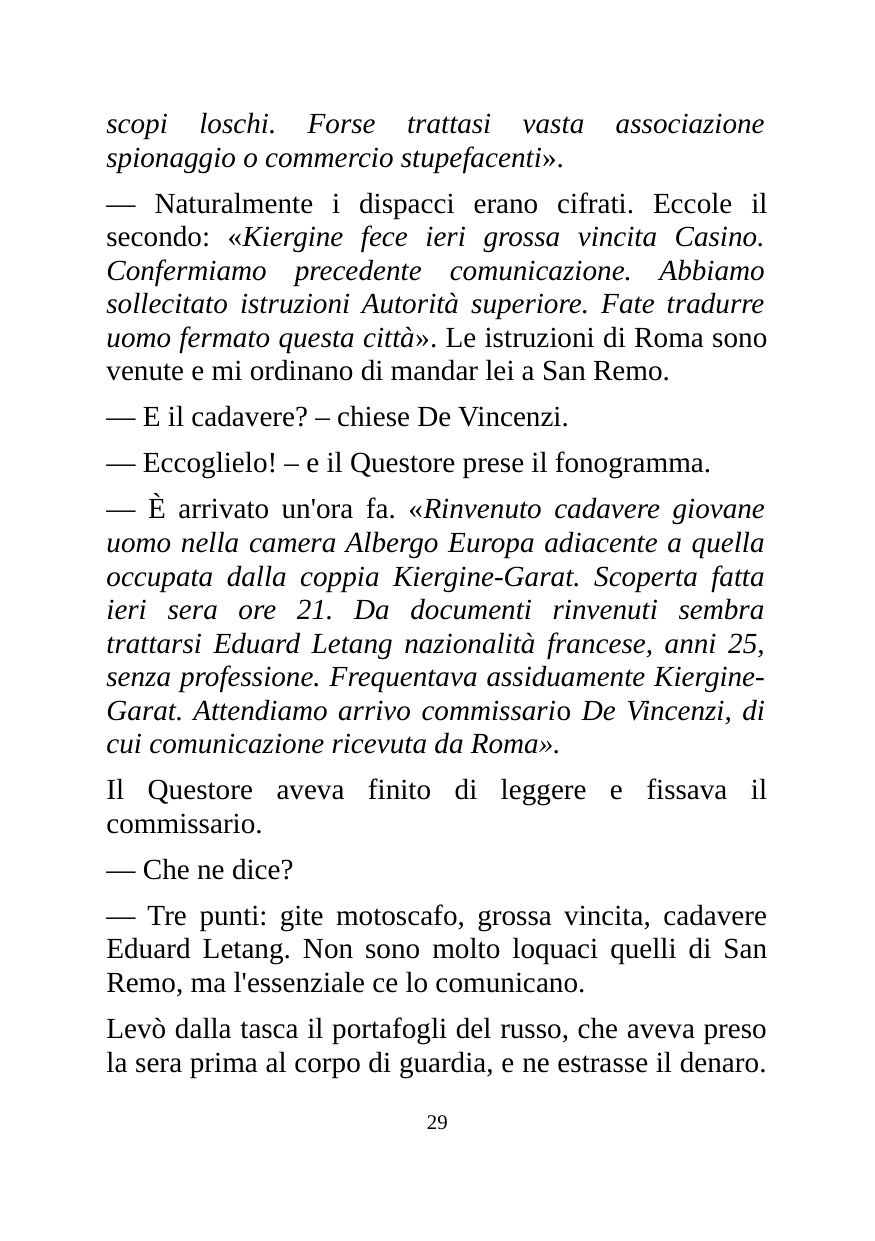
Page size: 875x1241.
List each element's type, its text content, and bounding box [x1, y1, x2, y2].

text Il Questore aveva finito di leggere e fissava il commissario. [106, 772, 768, 839]
text — Eccoglielo! – e il Questore prese il fonogramma. [106, 446, 768, 479]
text — E il cadavere? – chiese De Vincenzi. [106, 399, 768, 433]
text scopi loschi. Forse trattasi vasta associazione spionaggio o commercio stupefacenti». [106, 106, 768, 173]
text — Naturalmente i dispacci erano cifrati. Eccole il secondo: «Kiergine fece ieri grossa vincita Casino. Confermiamo precedente comunicazione. Abbiamo sollecitato istruzioni Autorità superiore. Fate tradurre uomo fermato questa città». Le istruzioni di Roma sono venute e mi ordinano di mandar lei a San Remo. [106, 186, 768, 387]
text — Tre punti: gite motoscafo, grossa vincita, cadavere Eduard Letang. Non sono molto loquaci quelli di San Remo, ma l'essenziale ce lo comunicano. [106, 898, 768, 999]
text — Che ne dice? [106, 852, 768, 886]
text — È arrivato un'ora fa. «Rinvenuto cadavere giovane uomo nella camera Albergo Europa adiacente a quella occupata dalla coppia Kiergine-Garat. Scoperta fatta ieri sera ore 21. Da documenti rinvenuti sembra trattarsi Eduard Letang nazionalità francese, anni 25, senza professione. Frequentava assiduamente Kiergine-Garat. Attendiamo arrivo commissario De Vincenzi, di cui comunicazione ricevuta da Roma». [106, 492, 768, 760]
text Levò dalla tasca il portafogli del russo, che aveva preso la sera prima al corpo di guardia, e ne estrasse il denaro. [106, 1011, 768, 1078]
